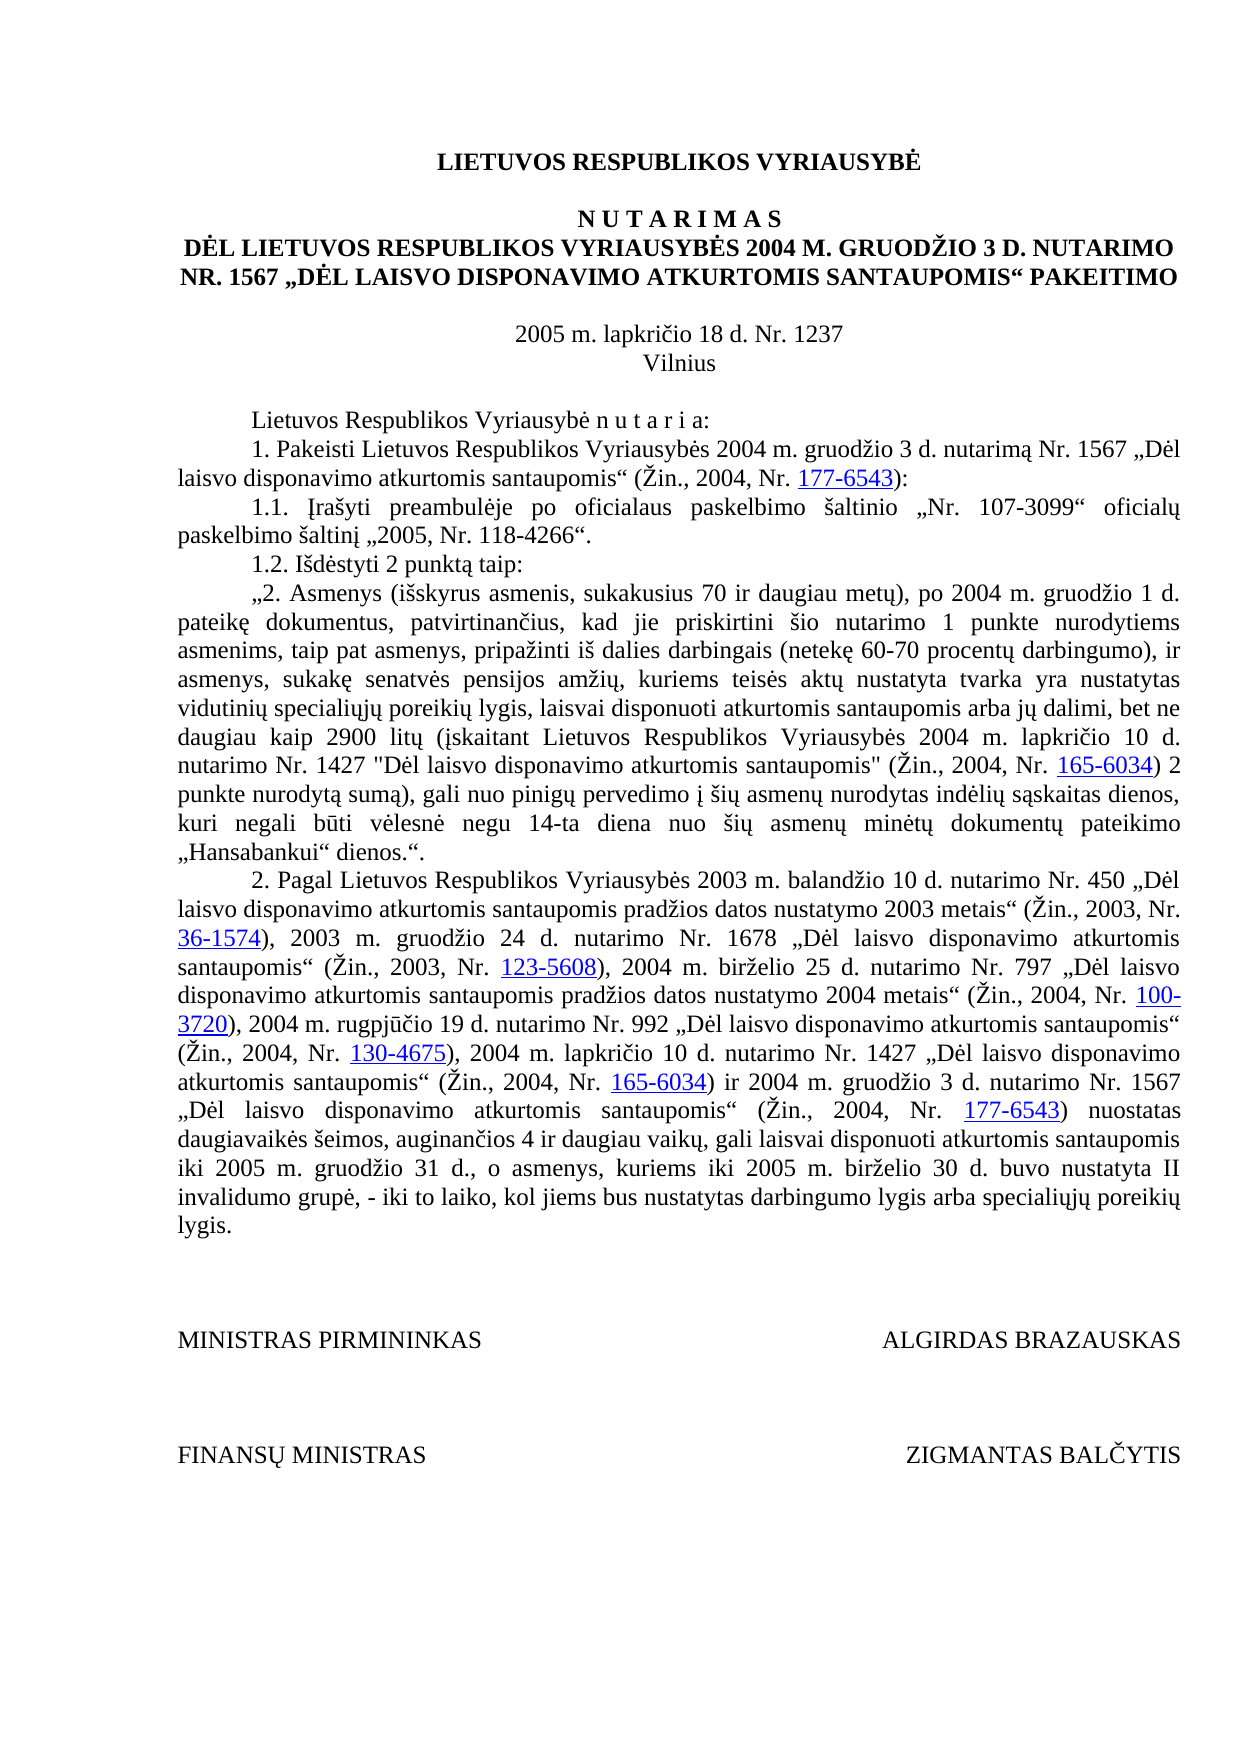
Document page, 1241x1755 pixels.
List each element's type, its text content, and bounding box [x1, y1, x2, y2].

text LIETUVOS RESPUBLIKOS VYRIAUSYBĖ [177, 147, 1181, 176]
text FINANSŲ MINISTRAS ZIGMANTAS BALČYTIS [177, 1441, 1181, 1469]
text N U T A R I M A S [177, 204, 1181, 233]
text 1.2. Išdėstyti 2 punktą taip: [177, 549, 1181, 578]
text Vilnius [177, 348, 1181, 377]
text Lietuvos Respublikos Vyriausybė nutaria: [177, 406, 1181, 434]
text DĖL LIETUVOS RESPUBLIKOS VYRIAUSYBĖS 2004 M. GRUODŽIO 3 D. NUTARIMO NR. 1567 „DĖL LAISVO DISPONAVIMO ATKURTOMIS SANTAUPOMIS“ PAKEITIMO [177, 233, 1181, 291]
text MINISTRAS PIRMININKAS ALGIRDAS BRAZAUSKAS [177, 1326, 1181, 1354]
text 2. Pagal Lietuvos Respublikos Vyriausybės 2003 m. balandžio 10 d. nutarimo Nr. 450 „Dėl laisvo disponavimo atkurtomis santaupomis pradžios datos nustatymo 2003 metais“ (Žin., 2003, Nr. 36-1574), 2003 m. gruodžio 24 d. nutarimo Nr. 1678 „Dėl laisvo disponavimo atkurtomis santaupomis“ (Žin., 2003, Nr. 123-5608), 2004 m. birželio 25 d. nutarimo Nr. 797 „Dėl laisvo disponavimo atkurtomis santaupomis pradžios datos nustatymo 2004 metais“ (Žin., 2004, Nr. 100-3720), 2004 m. rugpjūčio 19 d. nutarimo Nr. 992 „Dėl laisvo disponavimo atkurtomis santaupomis“ (Žin., 2004, Nr. 130-4675), 2004 m. lapkričio 10 d. nutarimo Nr. 1427 „Dėl laisvo disponavimo atkurtomis santaupomis“ (Žin., 2004, Nr. 165-6034) ir 2004 m. gruodžio 3 d. nutarimo Nr. 1567 „Dėl laisvo disponavimo atkurtomis santaupomis“ (Žin., 2004, Nr. 177-6543) nuostatas daugiavaikės šeimos, auginančios 4 ir daugiau vaikų, gali laisvai disponuoti atkurtomis santaupomis iki 2005 m. gruodžio 31 d., o asmenys, kuriems iki 2005 m. birželio 30 d. buvo nustatyta II invalidumo grupė, - iki to laiko, kol jiems bus nustatytas darbingumo lygis arba specialiųjų poreikių lygis. [177, 866, 1181, 1239]
text 1.1. Įrašyti preambulėje po oficialaus paskelbimo šaltinio „Nr. 107-3099“ oficialų paskelbimo šaltinį „2005, Nr. 118-4266“. [177, 492, 1181, 549]
text 2005 m. lapkričio 18 d. Nr. 1237 [177, 319, 1181, 348]
text 1. Pakeisti Lietuvos Respublikos Vyriausybės 2004 m. gruodžio 3 d. nutarimą Nr. 1567 „Dėl laisvo disponavimo atkurtomis santaupomis“ (Žin., 2004, Nr. 177-6543): [177, 434, 1181, 492]
text „2. Asmenys (išskyrus asmenis, sukakusius 70 ir daugiau metų), po 2004 m. gruodžio 1 d. pateikę dokumentus, patvirtinančius, kad jie priskirtini šio nutarimo 1 punkte nurodytiems asmenims, taip pat asmenys, pripažinti iš dalies darbingais (netekę 60-70 procentų darbingumo), ir asmenys, sukakę senatvės pensijos amžių, kuriems teisės aktų nustatyta tvarka yra nustatytas vidutinių specialiųjų poreikių lygis, laisvai disponuoti atkurtomis santaupomis arba jų dalimi, bet ne daugiau kaip 2900 litų (įskaitant Lietuvos Respublikos Vyriausybės 2004 m. lapkričio 10 d. nutarimo Nr. 1427 "Dėl laisvo disponavimo atkurtomis santaupomis" (Žin., 2004, Nr. 165-6034) 2 punkte nurodytą sumą), gali nuo pinigų pervedimo į šių asmenų nurodytas indėlių sąskaitas dienos, kuri negali būti vėlesnė negu 14-ta diena nuo šių asmenų minėtų dokumentų pateikimo „Hansabankui“ dienos.“. [177, 578, 1181, 866]
